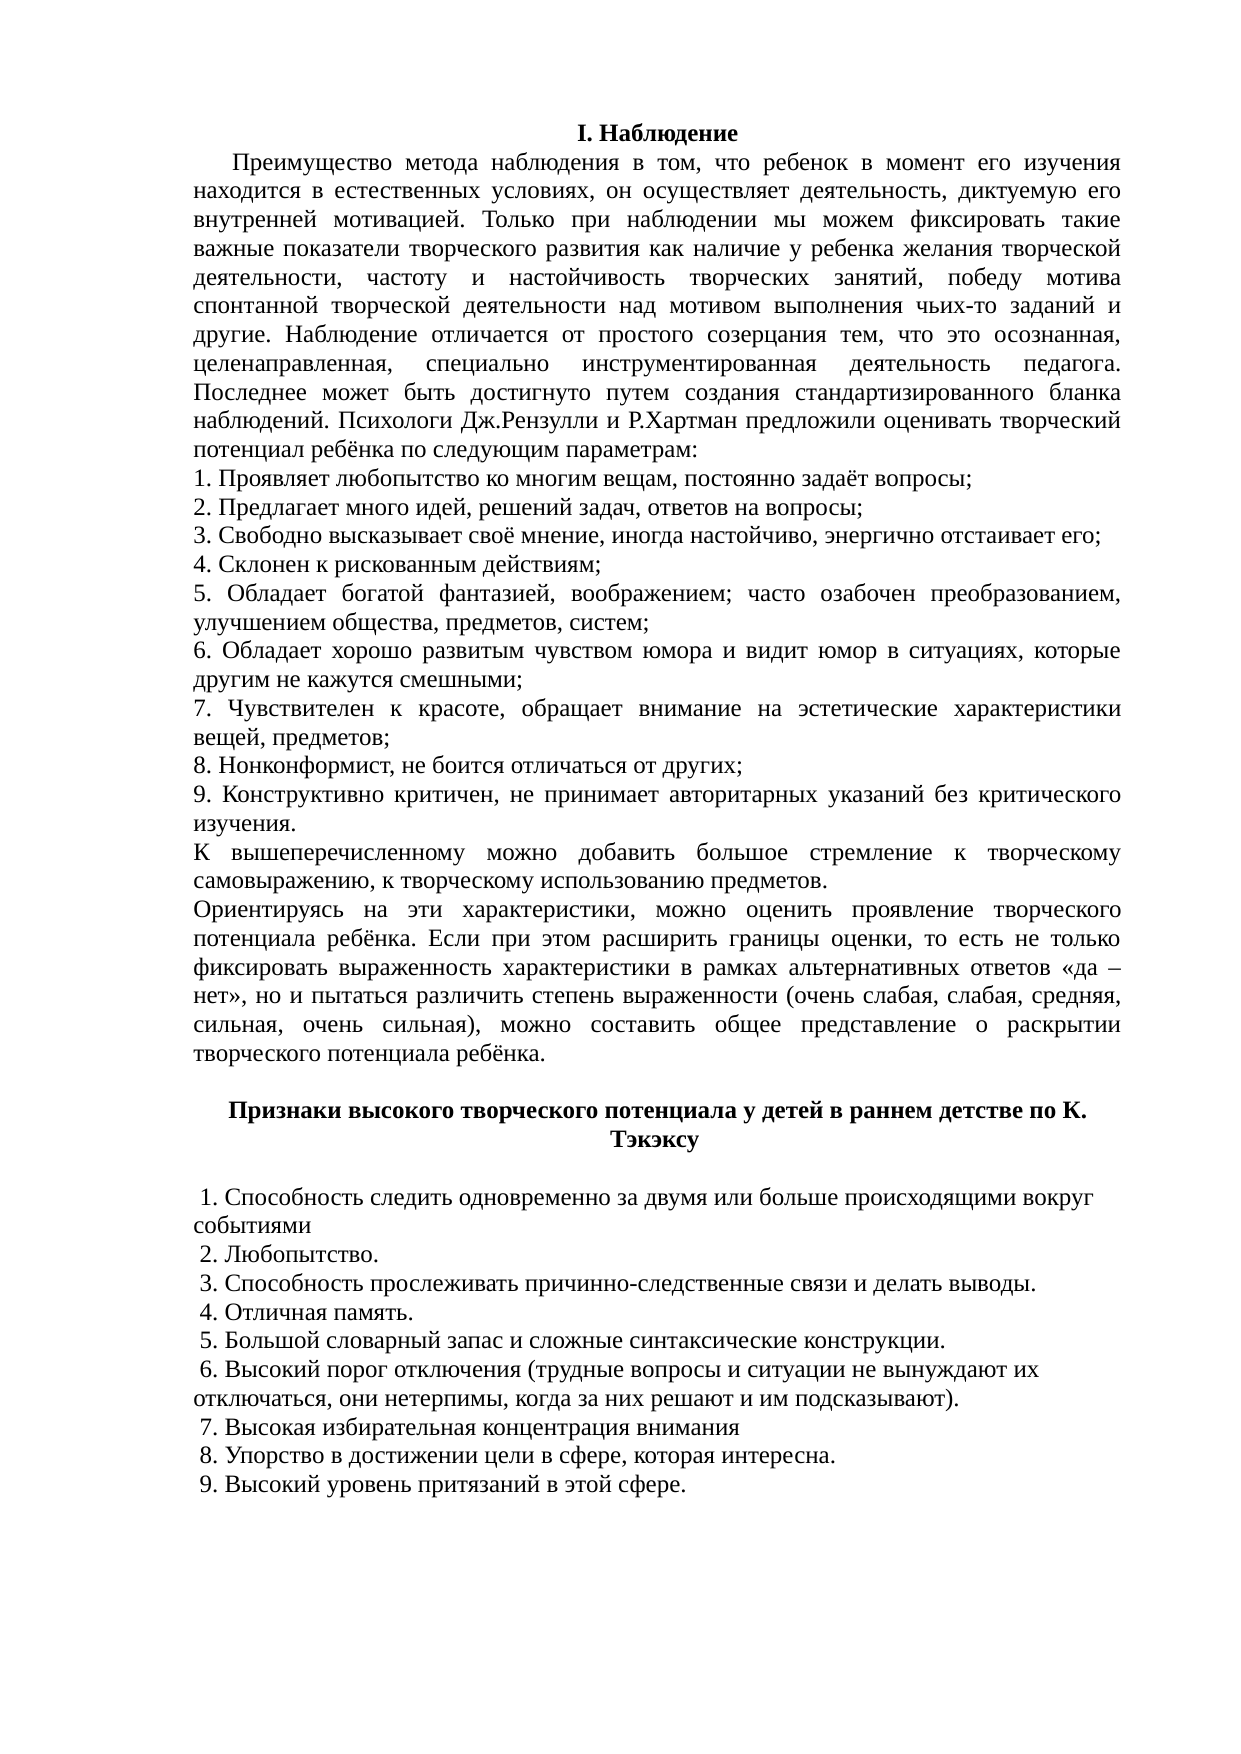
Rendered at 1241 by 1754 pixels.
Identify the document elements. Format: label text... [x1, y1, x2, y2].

list 9. Конструктивно критичен, не принимает авторитарных указаний без критического изучения. [156, 779, 1122, 837]
list 3. Способность прослеживать причинно-следственные связи и делать выводы. [156, 1268, 1122, 1297]
list 5. Обладает богатой фантазией, воображением; часто озабочен преобразованием, улучшением общества, предметов, систем; [156, 578, 1122, 636]
list Ориентируясь на эти характеристики, можно оценить проявление творческого потенциала ребёнка. Если при этом расширить границы оценки, то есть не только фиксировать выраженность характеристики в рамках альтернативных ответов «да – нет», но и пытаться различить степень выраженности (очень слабая, слабая, средняя, сильная, очень сильная), можно составить общее представление о раскрытии творческого потенциала ребёнка. [156, 894, 1122, 1067]
list 7. Чувствителен к красоте, обращает внимание на эстетические характеристики вещей, предметов; [156, 693, 1122, 751]
list 6. Высокий порог отключения (трудные вопросы и ситуации не вынуждают их отключаться, они нетерпимы, когда за них решают и им подсказывают). [156, 1354, 1122, 1412]
list 4. Отличная память. [156, 1297, 1122, 1326]
list 8. Нонконформист, не боится отличаться от других; [156, 751, 1122, 779]
list 5. Большой словарный запас и сложные синтаксические конструкции. [156, 1326, 1122, 1354]
list 3. Свободно высказывает своё мнение, иногда настойчиво, энергично отстаивает его; [156, 521, 1122, 549]
list 9. Высокий уровень притязаний в этой сфере. [156, 1469, 1122, 1498]
list 1. Проявляет любопытство ко многим вещам, постоянно задаёт вопросы; [156, 463, 1122, 492]
list 8. Упорство в достижении цели в сфере, которая интересна. [156, 1441, 1122, 1469]
list 4. Склонен к рискованным действиям; [156, 549, 1122, 578]
list I. Наблюдение [156, 118, 1122, 147]
list К вышеперечисленному можно добавить большое стремление к творческому самовыражению, к творческому использованию предметов. [156, 837, 1122, 894]
list 6. Обладает хорошо развитым чувством юмора и видит юмор в ситуациях, которые другим не кажутся смешными; [156, 636, 1122, 693]
list Признаки высокого творческого потенциала у детей в раннем детстве по К. Тэкэксу [156, 1096, 1122, 1153]
list 2. Любопытство. [156, 1239, 1122, 1268]
list 1. Способность следить одновременно за двумя или больше происходящими вокруг событиями [156, 1182, 1122, 1239]
list Преимущество метода наблюдения в том, что ребенок в момент его изучения находится в естественных условиях, он осуществляет деятельность, диктуемую его внутренней мотивацией. Только при наблюдении мы можем фиксировать такие важные показатели творческого развития как наличие у ребенка желания творческой деятельности, частоту и настойчивость творческих занятий, победу мотива спонтанной творческой деятельности над мотивом выполнения чьих-то заданий и другие. Наблюдение отличается от простого созерцания тем, что это осознанная, целенаправленная, специально инструментированная деятельность педагога. Последнее может быть достигнуто путем создания стандартизированного бланка наблюдений. Психологи Дж.Рензулли и Р.Хартман предложили оценивать творческий потенциал ребёнка по следующим параметрам: [156, 147, 1122, 463]
list 7. Высокая избирательная концентрация внимания [156, 1412, 1122, 1441]
list 2. Предлагает много идей, решений задач, ответов на вопросы; [156, 492, 1122, 521]
